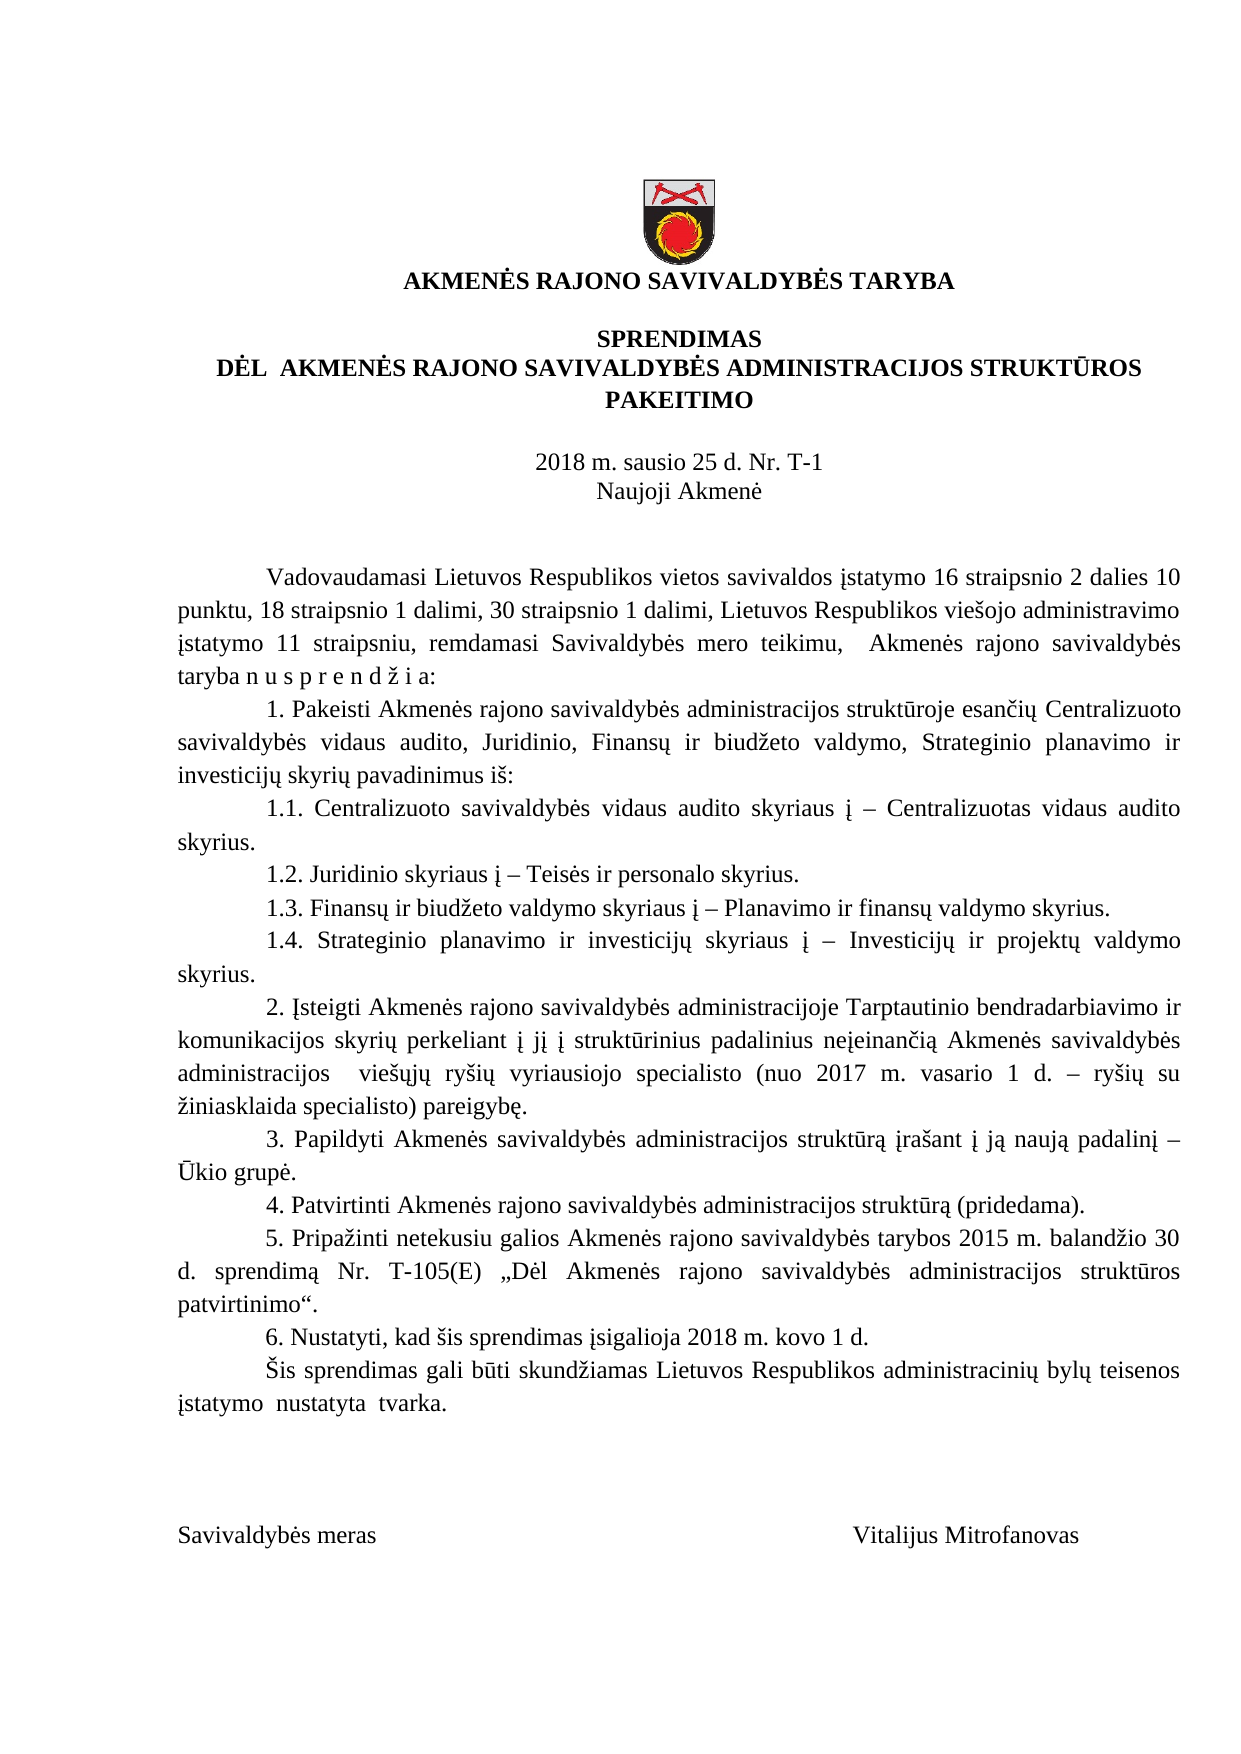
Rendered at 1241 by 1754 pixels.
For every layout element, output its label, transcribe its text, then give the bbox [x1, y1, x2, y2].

text 1.3. Finansų ir biudžeto valdymo skyriaus į – Planavimo ir finansų valdymo skyrius. [177, 893, 1181, 921]
text 1.4. Strateginio planavimo ir investicijų skyriaus į – Investicijų ir projektų valdymo skyrius. [177, 926, 1181, 987]
text 2018 m. sausio 25 d. Nr. T-1 [177, 447, 1181, 476]
text Šis sprendimas gali būti skundžiamas Lietuvos Respublikos administracinių bylų teisenos įstatymo nustatyta tvarka. [177, 1355, 1181, 1417]
text DĖL AKMENĖS RAJONO SAVIVALDYBĖS ADMINISTRACIJOS STRUKTŪROS PAKEITIMO [177, 353, 1181, 414]
text 5. Pripažinti netekusiu galios Akmenės rajono savivaldybės tarybos 2015 m. balandžio 30 d. sprendimą Nr. T-105(E) „Dėl Akmenės rajono savivaldybės administracijos struktūros patvirtinimo“. [177, 1223, 1181, 1318]
text 1.1. Centralizuoto savivaldybės vidaus audito skyriaus į – Centralizuotas vidaus audito skyrius. [177, 793, 1181, 855]
text 4. Patvirtinti Akmenės rajono savivaldybės administracijos struktūrą (pridedama). [177, 1190, 1181, 1218]
text 2. Įsteigti Akmenės rajono savivaldybės administracijoje Tarptautinio bendradarbiavimo ir komunikacijos skyrių perkeliant į jį į struktūrinius padalinius neįeinančią Akmenės savivaldybės administracijos viešųjų ryšių vyriausiojo specialisto (nuo 2017 m. vasario 1 d. – ryšių su žiniasklaida specialisto) pareigybę. [177, 992, 1181, 1119]
text 1.2. Juridinio skyriaus į – Teisės ir personalo skyrius. [177, 859, 1181, 888]
text Savivaldybės meras Vitalijus Mitrofanovas [177, 1520, 1181, 1549]
text Vadovaudamasi Lietuvos Respublikos vietos savivaldos įstatymo 16 straipsnio 2 dalies 10 punktu, 18 straipsnio 1 dalimi, 30 straipsnio 1 dalimi, Lietuvos Respublikos viešojo administravimo įstatymo 11 straipsniu, remdamasi Savivaldybės mero teikimu, Akmenės rajono savivaldybės taryba n u s p r e n d ž i a: [177, 562, 1181, 690]
text AKMENĖS RAJONO SAVIVALDYBĖS TARYBA [177, 266, 1181, 295]
text 3. Papildyti Akmenės savivaldybės administracijos struktūrą įrašant į ją naują padalinį – Ūkio grupė. [177, 1124, 1181, 1186]
text 6. Nustatyti, kad šis sprendimas įsigalioja 2018 m. kovo 1 d. [177, 1322, 1181, 1351]
text 1. Pakeisti Akmenės rajono savivaldybės administracijos struktūroje esančių Centralizuoto savivaldybės vidaus audito, Juridinio, Finansų ir biudžeto valdymo, Strateginio planavimo ir investicijų skyrių pavadinimus iš: [177, 694, 1181, 789]
text Naujoji Akmenė [177, 476, 1181, 505]
text SPRENDIMAS [177, 324, 1181, 353]
